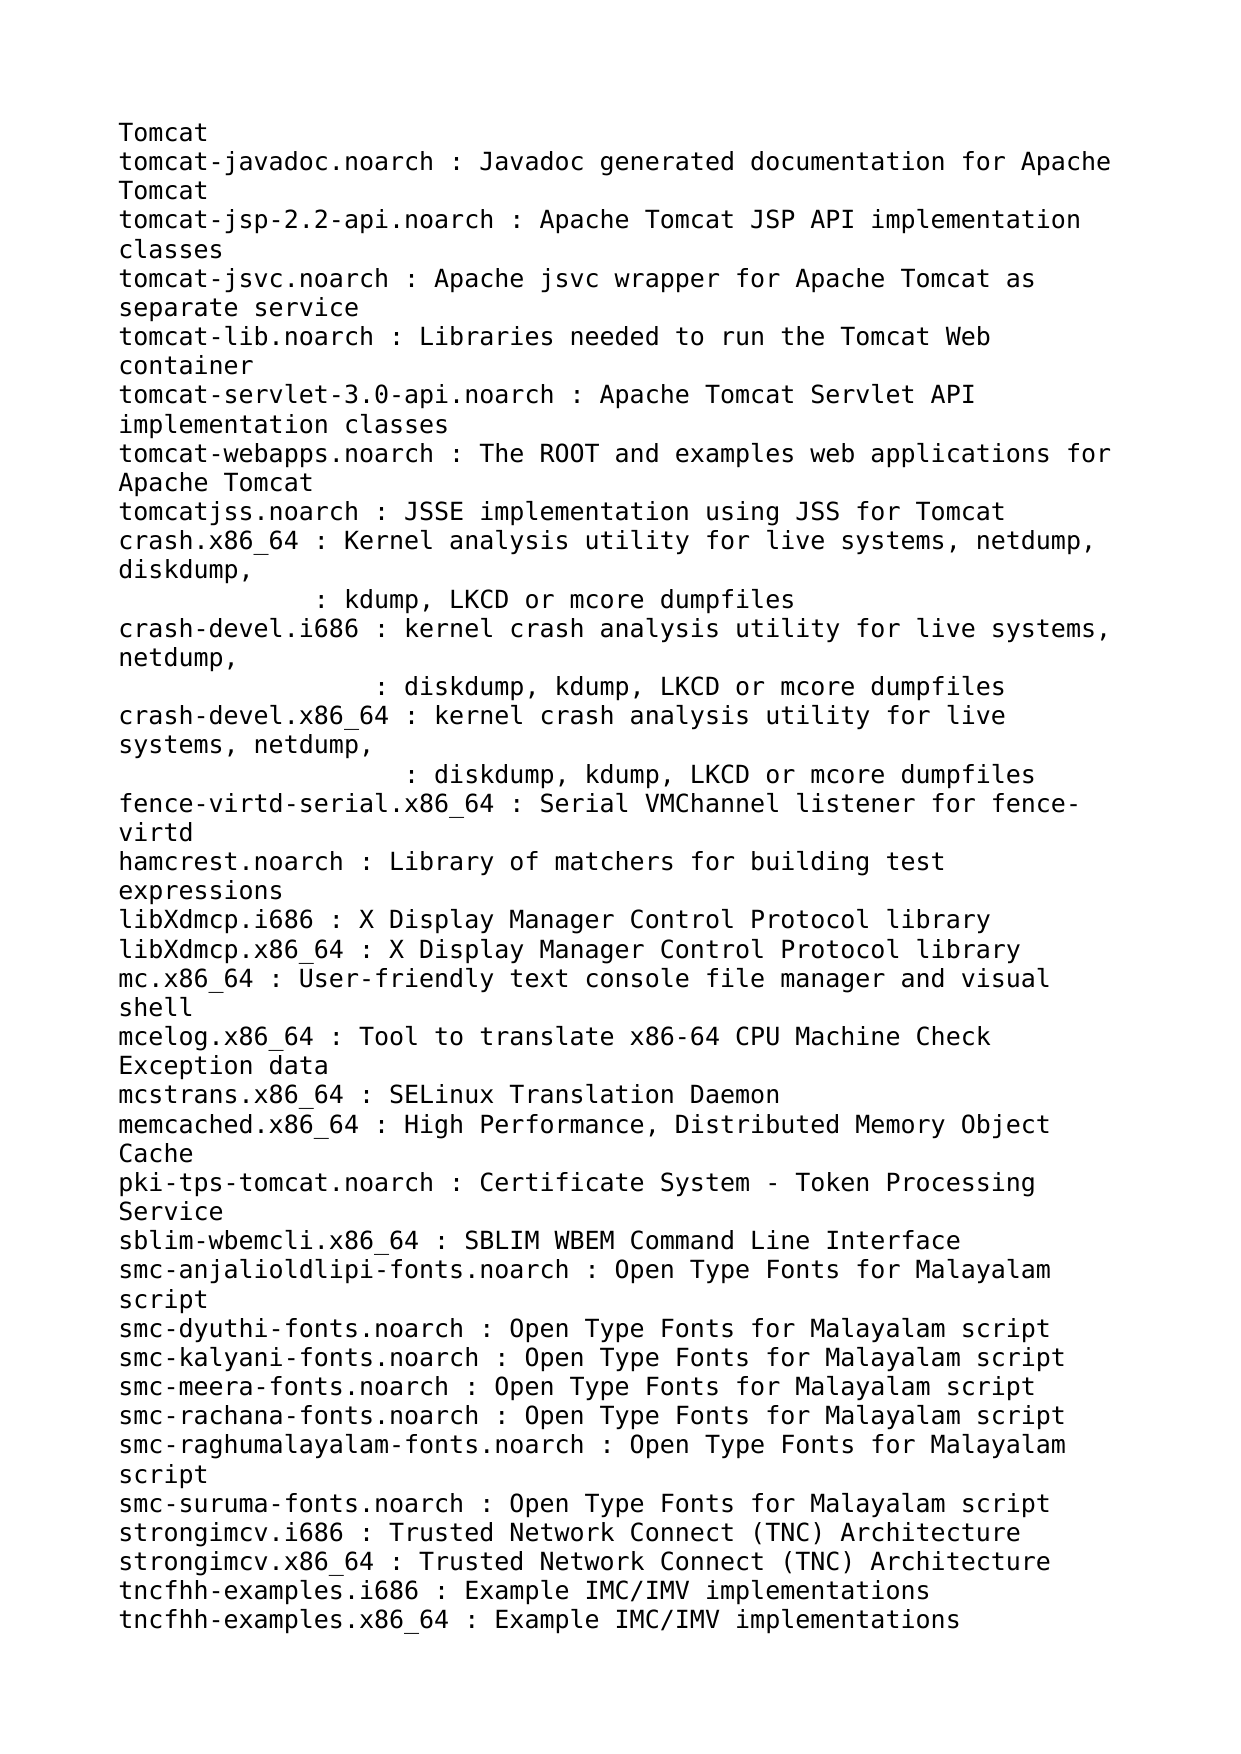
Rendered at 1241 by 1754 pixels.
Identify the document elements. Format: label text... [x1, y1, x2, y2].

text Tomcat tomcat-javadoc.noarch : Javadoc generated documentation for Apache Tomcat tomcat-jsp-2.2-api.noarch : Apache Tomcat JSP API implementation classes tomcat-jsvc.noarch : Apache jsvc wrapper for Apache Tomcat as separate service tomcat-lib.noarch : Libraries needed to run the Tomcat Web container tomcat-servlet-3.0-api.noarch : Apache Tomcat Servlet API implementation classes tomcat-webapps.noarch : The ROOT and examples web applications for Apache Tomcat tomcatjss.noarch : JSSE implementation using JSS for Tomcat crash.x86_64 : Kernel analysis utility for live systems, netdump, diskdump, : kdump, LKCD or mcore dumpfiles crash-devel.i686 : kernel crash analysis utility for live systems, netdump, : diskdump, kdump, LKCD or mcore dumpfiles crash-devel.x86_64 : kernel crash analysis utility for live systems, netdump, : diskdump, kdump, LKCD or mcore dumpfiles fence-virtd-serial.x86_64 : Serial VMChannel listener for fence-virtd hamcrest.noarch : Library of matchers for building test expressions libXdmcp.i686 : X Display Manager Control Protocol library libXdmcp.x86_64 : X Display Manager Control Protocol library mc.x86_64 : User-friendly text console file manager and visual shell mcelog.x86_64 : Tool to translate x86-64 CPU Machine Check Exception data mcstrans.x86_64 : SELinux Translation Daemon memcached.x86_64 : High Performance, Distributed Memory Object Cache pki-tps-tomcat.noarch : Certificate System - Token Processing Service sblim-wbemcli.x86_64 : SBLIM WBEM Command Line Interface smc-anjalioldlipi-fonts.noarch : Open Type Fonts for Malayalam script smc-dyuthi-fonts.noarch : Open Type Fonts for Malayalam script smc-kalyani-fonts.noarch : Open Type Fonts for Malayalam script smc-meera-fonts.noarch : Open Type Fonts for Malayalam script smc-rachana-fonts.noarch : Open Type Fonts for Malayalam script smc-raghumalayalam-fonts.noarch : Open Type Fonts for Malayalam script smc-suruma-fonts.noarch : Open Type Fonts for Malayalam script strongimcv.i686 : Trusted Network Connect (TNC) Architecture strongimcv.x86_64 : Trusted Network Connect (TNC) Architecture tncfhh-examples.i686 : Example IMC/IMV implementations tncfhh-examples.x86_64 : Example IMC/IMV implementations [118, 118, 1122, 1635]
